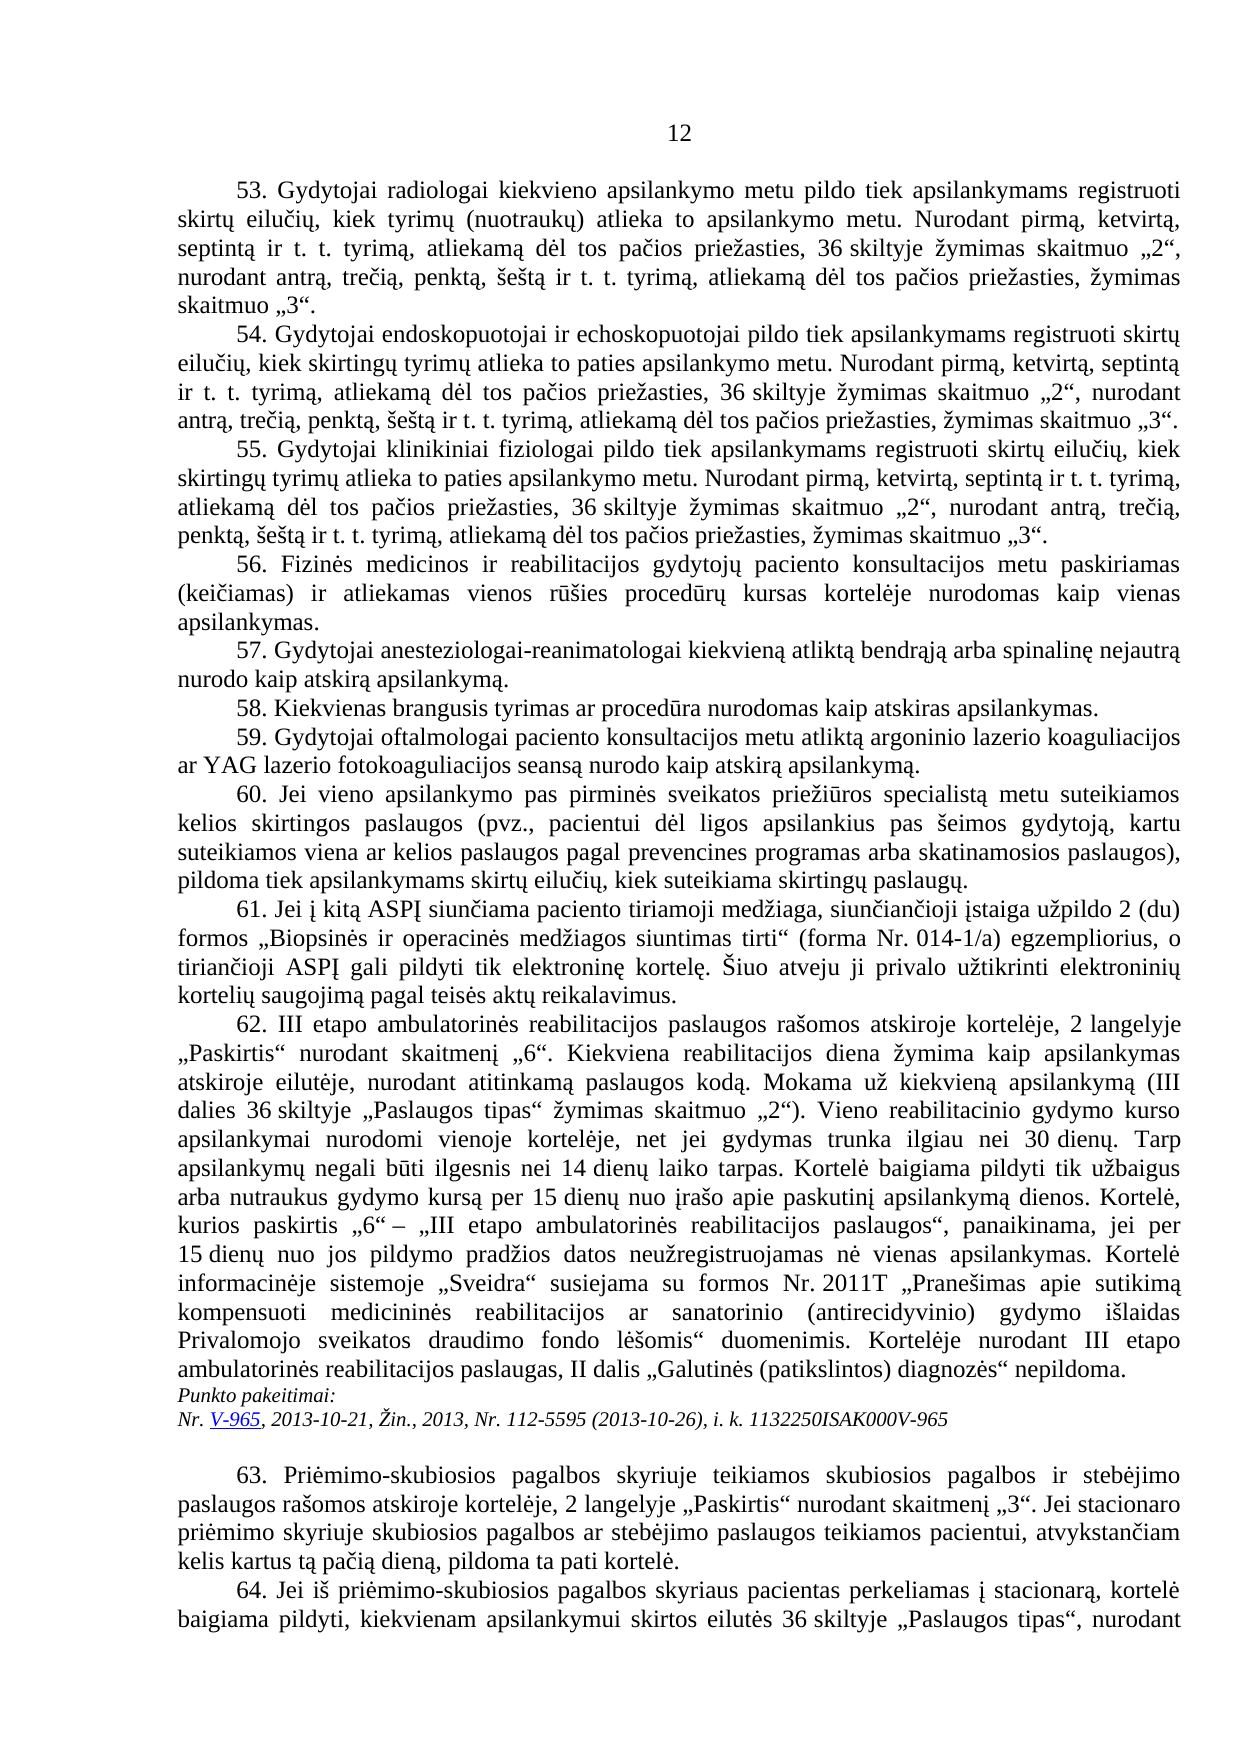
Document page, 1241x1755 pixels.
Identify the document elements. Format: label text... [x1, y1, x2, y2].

text 61. Jei į kitą ASPĮ siunčiama paciento tiriamoji medžiaga, siunčiančioji įstaiga užpildo 2 (du) formos „Biopsinės ir operacinės medžiagos siuntimas tirti“ (forma Nr. 014-1/a) egzempliorius, o tiriančioji ASPĮ gali pildyti tik elektroninę kortelę. Šiuo atveju ji privalo užtikrinti elektroninių kortelių saugojimą pagal teisės aktų reikalavimus. [177, 894, 1181, 1009]
text 54. Gydytojai endoskopuotojai ir echoskopuotojai pildo tiek apsilankymams registruoti skirtų eilučių, kiek skirtingų tyrimų atlieka to paties apsilankymo metu. Nurodant pirmą, ketvirtą, septintą ir t. t. tyrimą, atliekamą dėl tos pačios priežasties, 36 skiltyje žymimas skaitmuo „2“, nurodant antrą, trečią, penktą, šeštą ir t. t. tyrimą, atliekamą dėl tos pačios priežasties, žymimas skaitmuo „3“. [177, 319, 1181, 434]
text 64. Jei iš priėmimo-skubiosios pagalbos skyriaus pacientas perkeliamas į stacionarą, kortelė baigiama pildyti, kiekvienam apsilankymui skirtos eilutės 36 skiltyje „Paslaugos tipas“, nurodant [177, 1575, 1181, 1632]
text 63. Priėmimo-skubiosios pagalbos skyriuje teikiamos skubiosios pagalbos ir stebėjimo paslaugos rašomos atskiroje kortelėje, 2 langelyje „Paskirtis“ nurodant skaitmenį „3“. Jei stacionaro priėmimo skyriuje skubiosios pagalbos ar stebėjimo paslaugos teikiamos pacientui, atvykstančiam kelis kartus tą pačią dieną, pildoma ta pati kortelė. [177, 1460, 1181, 1575]
text 53. Gydytojai radiologai kiekvieno apsilankymo metu pildo tiek apsilankymams registruoti skirtų eilučių, kiek tyrimų (nuotraukų) atlieka to apsilankymo metu. Nurodant pirmą, ketvirtą, septintą ir t. t. tyrimą, atliekamą dėl tos pačios priežasties, 36 skiltyje žymimas skaitmuo „2“, nurodant antrą, trečią, penktą, šeštą ir t. t. tyrimą, atliekamą dėl tos pačios priežasties, žymimas skaitmuo „3“. [177, 176, 1181, 319]
text Punkto pakeitimai: [177, 1383, 1181, 1407]
text 59. Gydytojai oftalmologai paciento konsultacijos metu atliktą argoninio lazerio koaguliacijos ar YAG lazerio fotokoaguliacijos seansą nurodo kaip atskirą apsilankymą. [177, 722, 1181, 779]
text 62. III etapo ambulatorinės reabilitacijos paslaugos rašomos atskiroje kortelėje, 2 langelyje „Paskirtis“ nurodant skaitmenį „6“. Kiekviena reabilitacijos diena žymima kaip apsilankymas atskiroje eilutėje, nurodant atitinkamą paslaugos kodą. Mokama už kiekvieną apsilankymą (III dalies 36 skiltyje „Paslaugos tipas“ žymimas skaitmuo „2“). Vieno reabilitacinio gydymo kurso apsilankymai nurodomi vienoje kortelėje, net jei gydymas trunka ilgiau nei 30 dienų. Tarp apsilankymų negali būti ilgesnis nei 14 dienų laiko tarpas. Kortelė baigiama pildyti tik užbaigus arba nutraukus gydymo kursą per 15 dienų nuo įrašo apie paskutinį apsilankymą dienos. Kortelė, kurios paskirtis „6“ – „III etapo ambulatorinės reabilitacijos paslaugos“, panaikinama, jei per 15 dienų nuo jos pildymo pradžios datos neužregistruojamas nė vienas apsilankymas. Kortelė informacinėje sistemoje „Sveidra“ susiejama su formos Nr. 2011T „Pranešimas apie sutikimą kompensuoti medicininės reabilitacijos ar sanatorinio (antirecidyvinio) gydymo išlaidas Privalomojo sveikatos draudimo fondo lėšomis“ duomenimis. Kortelėje nurodant III etapo ambulatorinės reabilitacijos paslaugas, II dalis „Galutinės (patikslintos) diagnozės“ nepildoma. [177, 1009, 1181, 1383]
text 58. Kiekvienas brangusis tyrimas ar procedūra nurodomas kaip atskiras apsilankymas. [177, 693, 1181, 722]
text 55. Gydytojai klinikiniai fiziologai pildo tiek apsilankymams registruoti skirtų eilučių, kiek skirtingų tyrimų atlieka to paties apsilankymo metu. Nurodant pirmą, ketvirtą, septintą ir t. t. tyrimą, atliekamą dėl tos pačios priežasties, 36 skiltyje žymimas skaitmuo „2“, nurodant antrą, trečią, penktą, šeštą ir t. t. tyrimą, atliekamą dėl tos pačios priežasties, žymimas skaitmuo „3“. [177, 434, 1181, 549]
text 57. Gydytojai anesteziologai-reanimatologai kiekvieną atliktą bendrąją arba spinalinę nejautrą nurodo kaip atskirą apsilankymą. [177, 636, 1181, 693]
text 56. Fizinės medicinos ir reabilitacijos gydytojų paciento konsultacijos metu paskiriamas (keičiamas) ir atliekamas vienos rūšies procedūrų kursas kortelėje nurodomas kaip vienas apsilankymas. [177, 549, 1181, 636]
text Nr. V-965, 2013-10-21, Žin., 2013, Nr. 112-5595 (2013-10-26), i. k. 1132250ISAK000V-965 [177, 1407, 1181, 1431]
text 60. Jei vieno apsilankymo pas pirminės sveikatos priežiūros specialistą metu suteikiamos kelios skirtingos paslaugos (pvz., pacientui dėl ligos apsilankius pas šeimos gydytoją, kartu suteikiamos viena ar kelios paslaugos pagal prevencines programas arba skatinamosios paslaugos), pildoma tiek apsilankymams skirtų eilučių, kiek suteikiama skirtingų paslaugų. [177, 779, 1181, 894]
